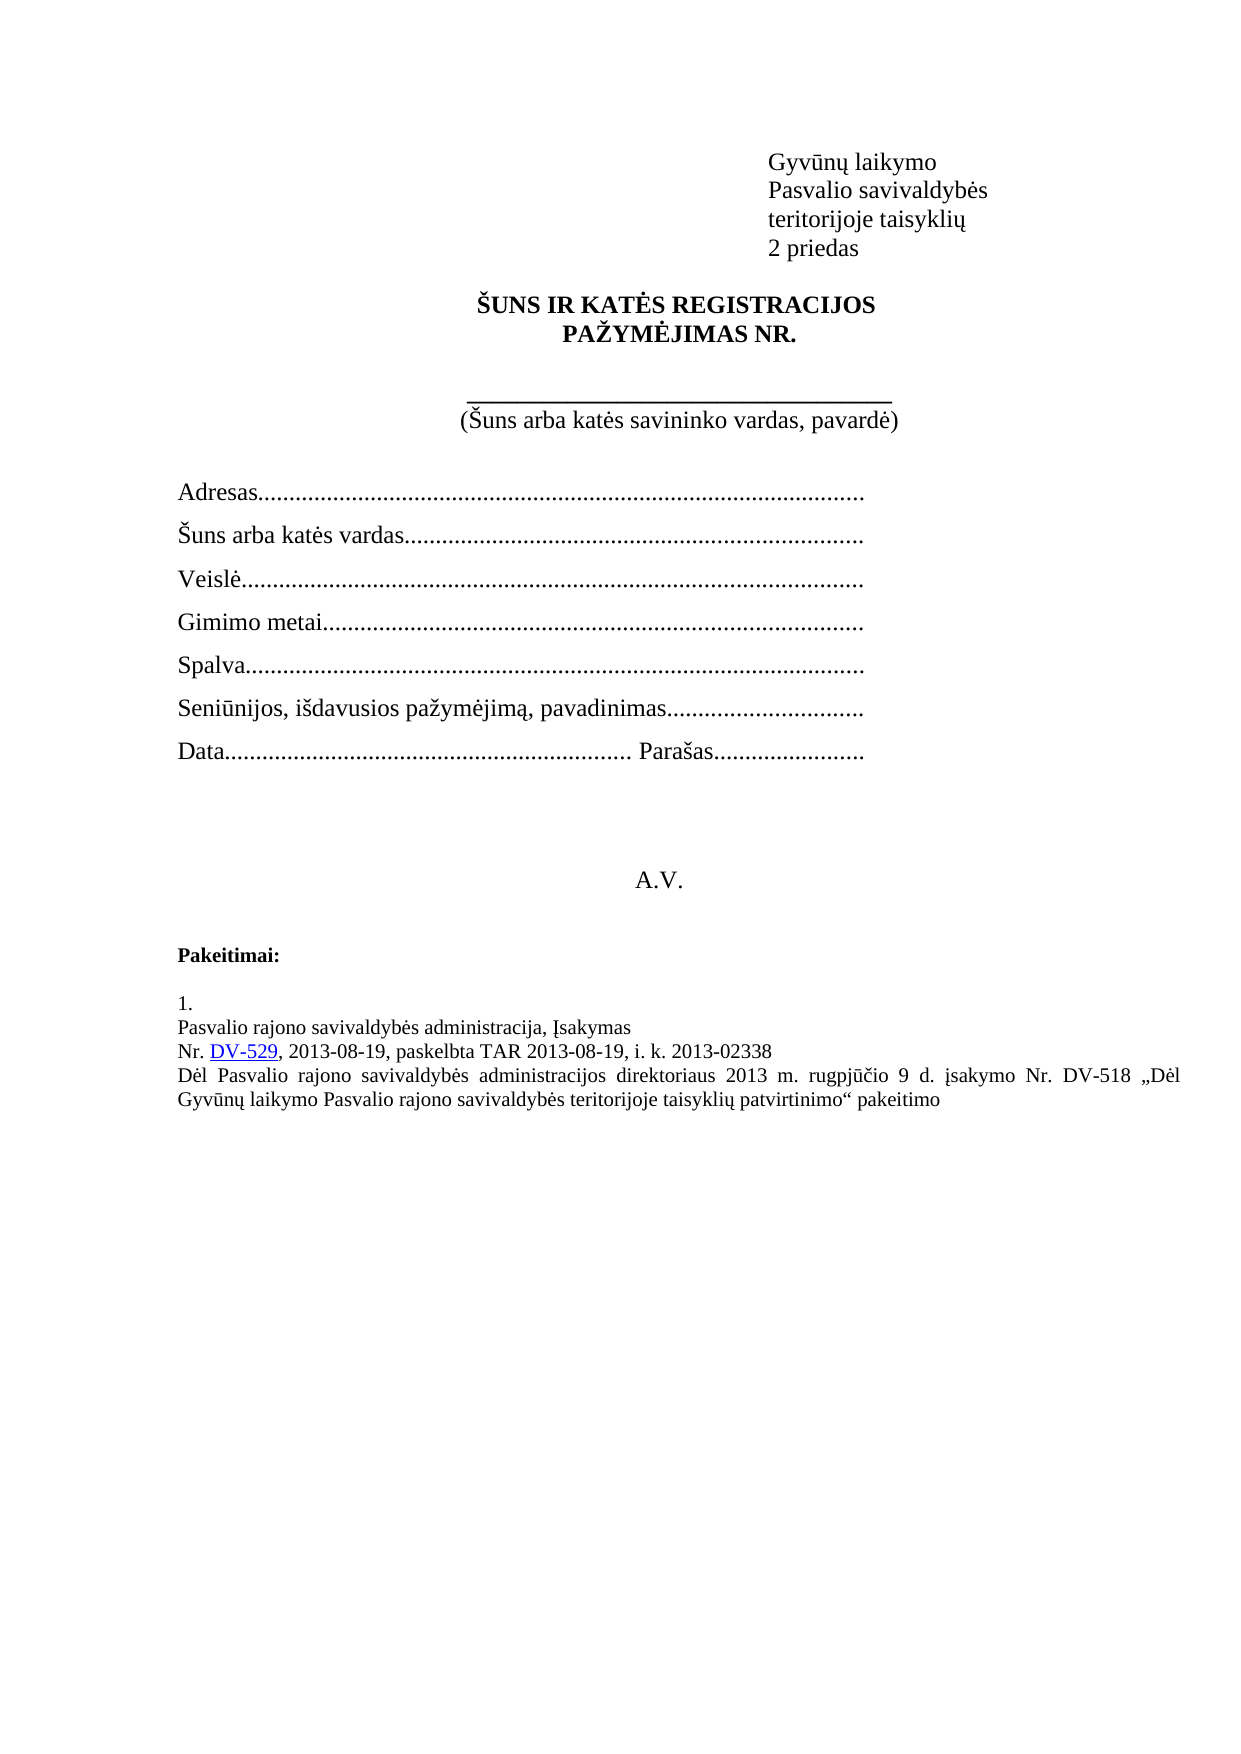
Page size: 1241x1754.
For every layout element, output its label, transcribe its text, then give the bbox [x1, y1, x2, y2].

text (Šuns arba katės savininko vardas, pavardė) [177, 406, 1181, 434]
text Gimimo metai [177, 607, 1181, 636]
text A.V. [177, 866, 1181, 894]
text 1. [177, 991, 1181, 1015]
text Adresas [177, 477, 1181, 506]
text Dėl Pasvalio rajono savivaldybės administracijos direktoriaus 2013 m. rugpjūčio 9 d. įsakymo Nr. DV-518 „Dėl Gyvūnų laikymo Pasvalio rajono savivaldybės teritorijoje taisyklių patvirtinimo“ pakeitimo [177, 1063, 1181, 1111]
text Šuns arba katės vardas [177, 521, 1181, 549]
text 2 priedas [177, 233, 1181, 262]
text Pasvalio savivaldybės [177, 176, 1181, 204]
text ŠUNS IR KATĖS REGISTRACIJOS [177, 291, 1181, 319]
text Seniūnijos, išdavusios pažymėjimą, pavadinimas [177, 693, 1181, 722]
text Nr. DV-529, 2013-08-19, paskelbta TAR 2013-08-19, i. k. 2013-02338 [177, 1039, 1181, 1063]
text __________________________________ [177, 377, 1181, 406]
text Pasvalio rajono savivaldybės administracija, Įsakymas [177, 1015, 1181, 1039]
text Veislė [177, 564, 1181, 592]
text Spalva [177, 650, 1181, 679]
text teritorijoje taisyklių [177, 204, 1181, 233]
text Gyvūnų laikymo [177, 147, 1181, 176]
text PAŽYMĖJIMAS NR. [177, 319, 1181, 348]
text Data Parašas [177, 736, 1181, 765]
text Pakeitimai: [177, 942, 1181, 967]
